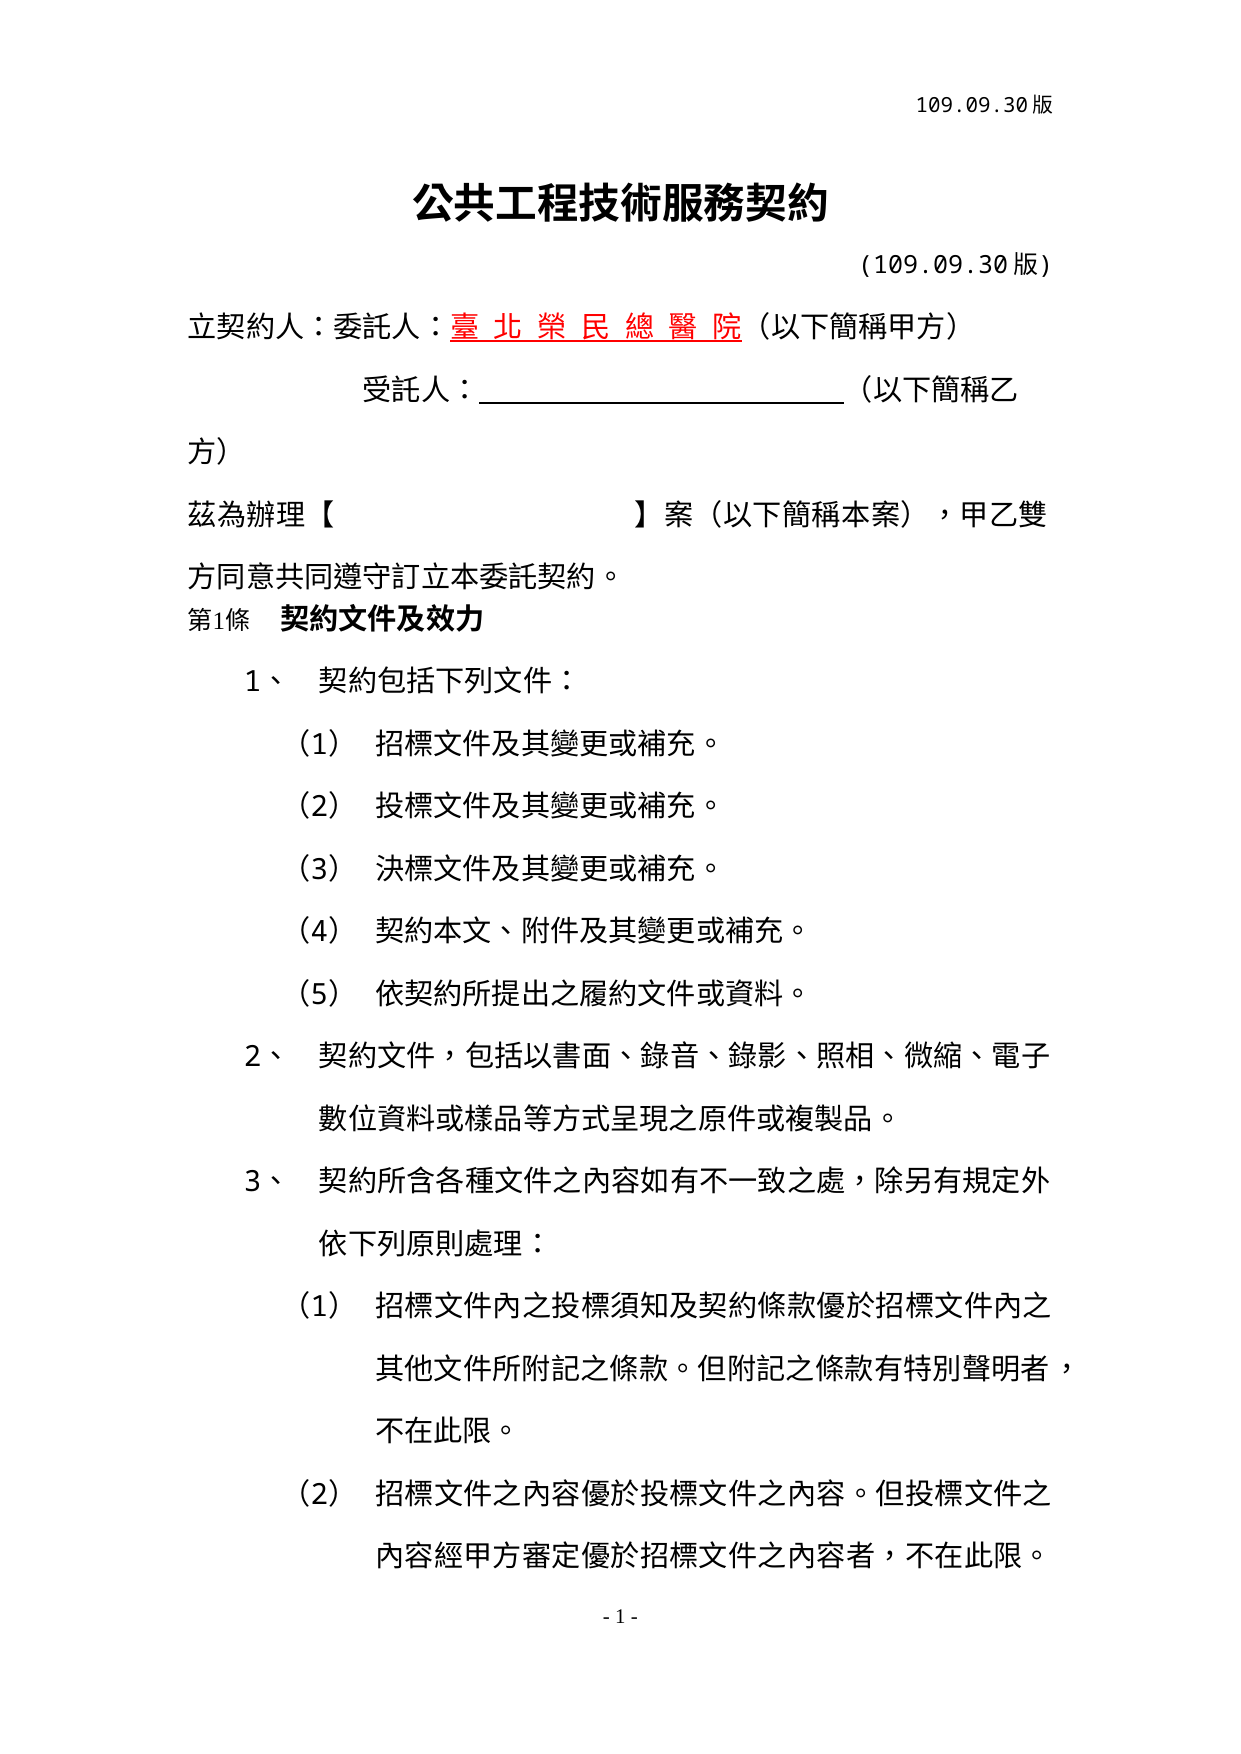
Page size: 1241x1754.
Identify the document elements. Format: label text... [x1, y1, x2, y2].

text 公共工程技術服務契約 [187, 158, 1053, 221]
text 茲為辦理【 】案（以下簡稱本案），甲乙雙方同意共同遵守訂立本委託契約。 [187, 471, 1053, 596]
list 依契約所提出之履約文件或資料。 [281, 950, 1053, 1012]
list 契約文件及效力 [187, 596, 1053, 637]
list 決標文件及其變更或補充。 [281, 825, 1053, 887]
list 招標文件之內容優於投標文件之內容。但投標文件之內容經甲方審定優於招標文件之內容者，不在此限。 [281, 1450, 1053, 1575]
list 契約包括下列文件： [244, 637, 1053, 700]
list 投標文件及其變更或補充。 [281, 762, 1053, 825]
list 招標文件及其變更或補充。 [281, 700, 1053, 762]
list 契約本文、附件及其變更或補充。 [281, 887, 1053, 950]
text 受託人： （以下簡稱乙方） [187, 346, 1053, 471]
list 契約所含各種文件之內容如有不一致之處，除另有規定外，依下列原則處理： [244, 1137, 1053, 1262]
list 契約文件，包括以書面、錄音、錄影、照相、微縮、電子數位資料或樣品等方式呈現之原件或複製品。 [244, 1012, 1053, 1137]
list 招標文件內之投標須知及契約條款優於招標文件內之其他文件所附記之條款。但附記之條款有特別聲明者，不在此限。 [281, 1262, 1053, 1450]
text (109.09.30版) [187, 221, 1053, 283]
text 立契約人：委託人：臺 北 榮 民 總 醫 院（以下簡稱甲方） [187, 283, 1053, 346]
